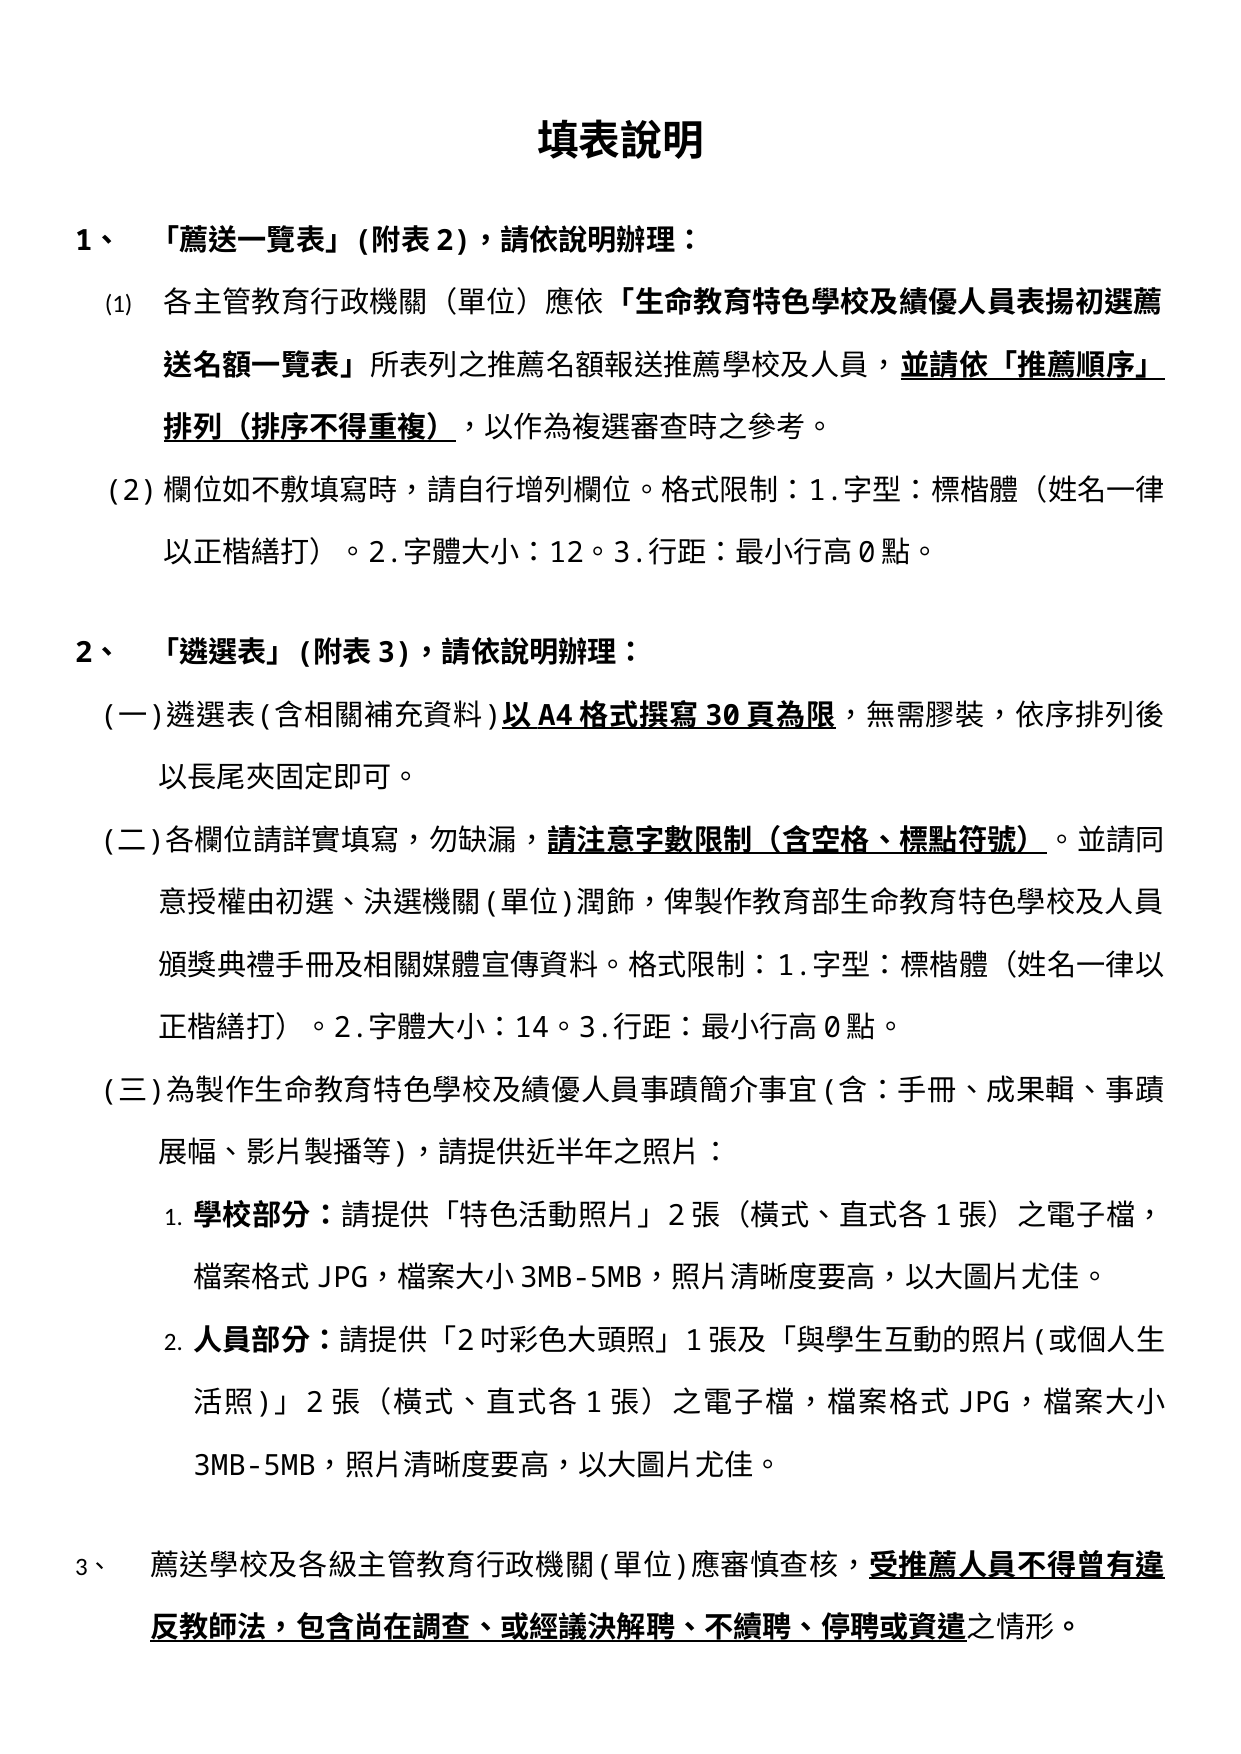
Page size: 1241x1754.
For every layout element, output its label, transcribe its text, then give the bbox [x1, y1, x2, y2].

text (一)遴選表(含相關補充資料)以A4格式撰寫30頁為限，無需膠裝，依序排列後以長尾夾固定即可。 [100, 671, 1165, 796]
list 人員部分：請提供「2吋彩色大頭照」1張及「與學生互動的照片(或個人生活照)」2張（橫式、直式各1張）之電子檔，檔案格式JPG，檔案大小3MB-5MB，照片清晰度要高，以大圖片尤佳。 [164, 1296, 1165, 1483]
list 「遴選表」(附表3)，請依說明辦理： [75, 608, 1165, 671]
list 各主管教育行政機關（單位）應依「生命教育特色學校及績優人員表揚初選薦送名額一覽表」所表列之推薦名額報送推薦學校及人員，並請依「推薦順序」排列（排序不得重複），以作為複選審查時之參考。 [104, 258, 1165, 446]
text (三)為製作生命教育特色學校及績優人員事蹟簡介事宜(含：手冊、成果輯、事蹟展幅、影片製播等)，請提供近半年之照片： [100, 1046, 1165, 1171]
list 欄位如不敷填寫時，請自行增列欄位。格式限制：1.字型：標楷體（姓名一律以正楷繕打）。2.字體大小：12。3.行距：最小行高0點。 [104, 446, 1165, 571]
text (二)各欄位請詳實填寫，勿缺漏，請注意字數限制（含空格、標點符號）。並請同意授權由初選、決選機關(單位)潤飾，俾製作教育部生命教育特色學校及人員頒獎典禮手冊及相關媒體宣傳資料。格式限制：1.字型：標楷體（姓名一律以正楷繕打）。2.字體大小：14。3.行距：最小行高0點。 [100, 796, 1165, 1046]
text 填表說明 [75, 96, 1165, 158]
list 「薦送一覽表」(附表2)，請依說明辦理： [75, 196, 1165, 258]
list 學校部分：請提供「特色活動照片」2張（橫式、直式各1張）之電子檔，檔案格式JPG，檔案大小3MB-5MB，照片清晰度要高，以大圖片尤佳。 [164, 1171, 1165, 1296]
list 薦送學校及各級主管教育行政機關(單位)應審慎查核，受推薦人員不得曾有違反教師法，包含尚在調查、或經議決解聘、不續聘、停聘或資遣之情形。 [75, 1521, 1165, 1646]
